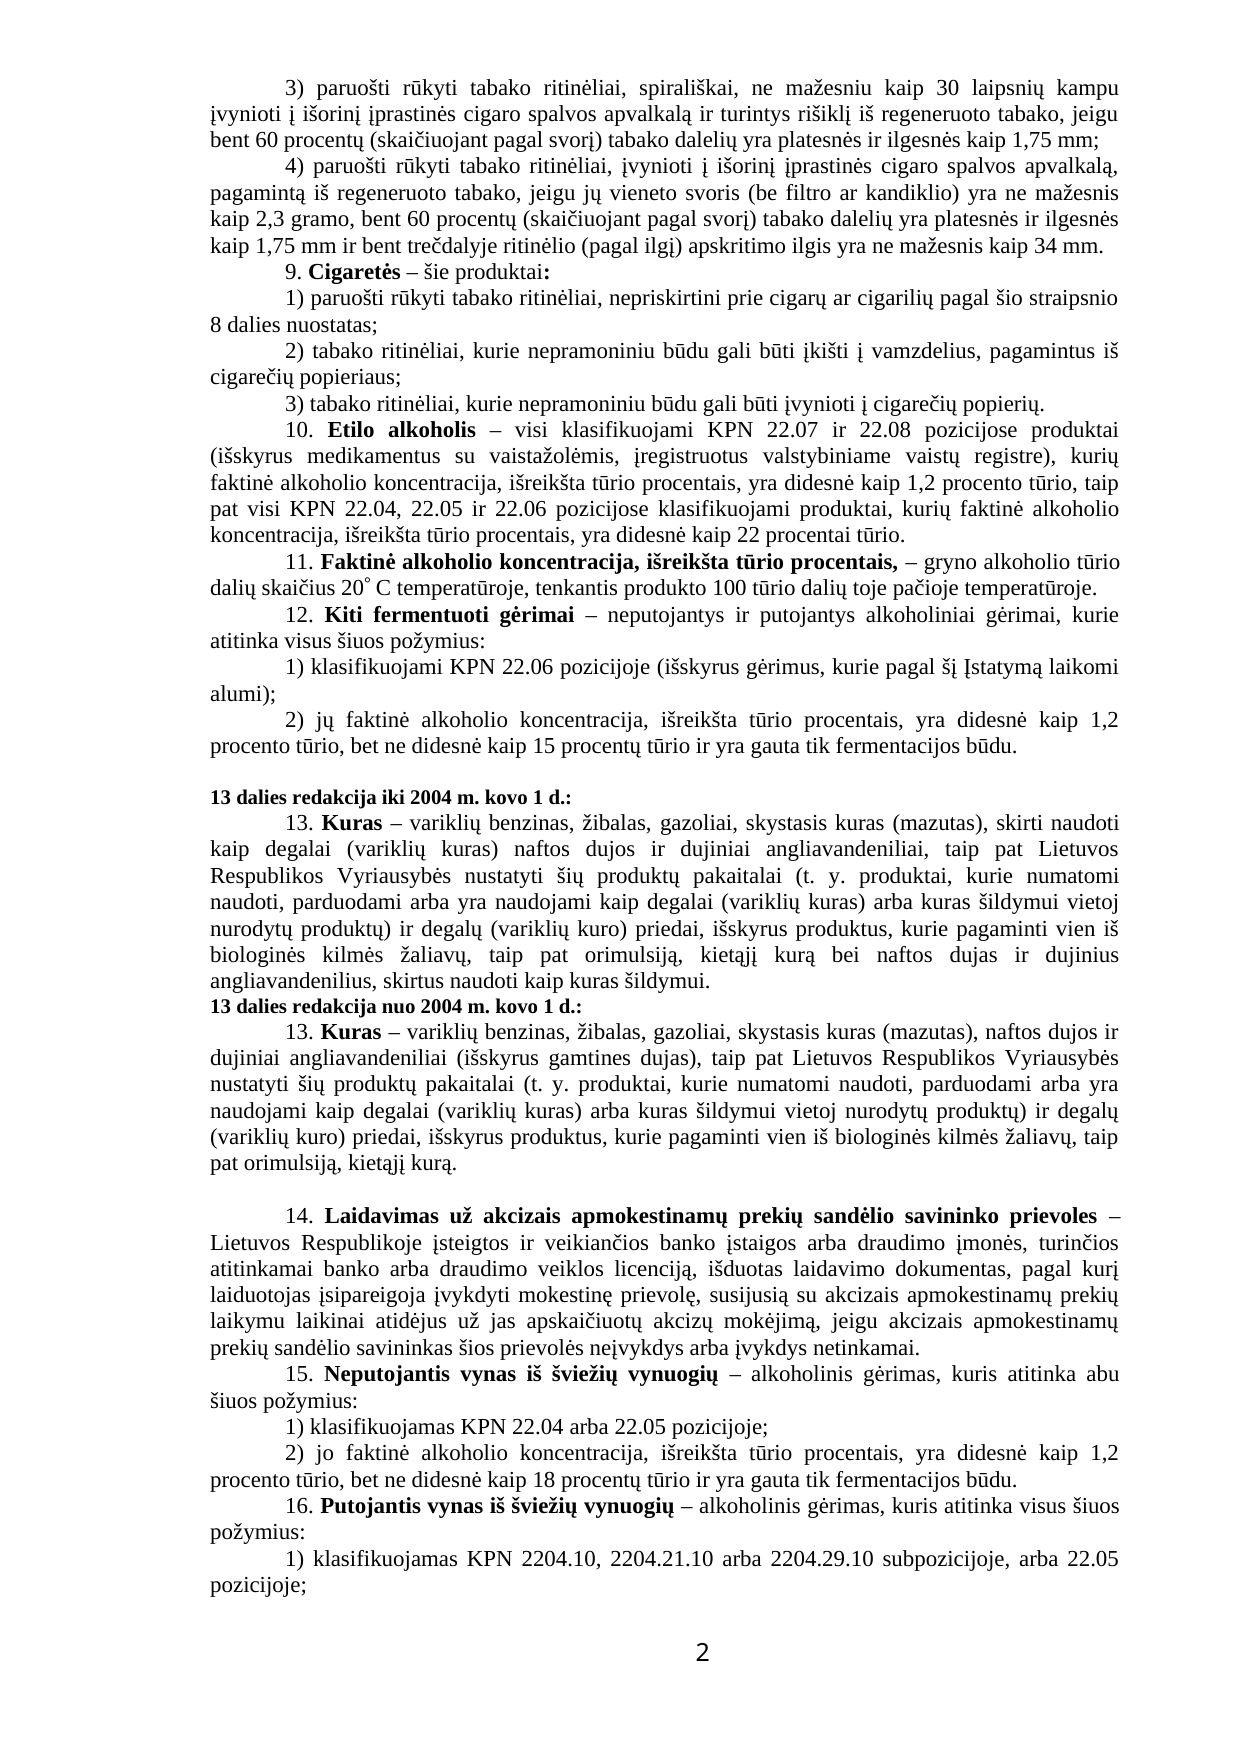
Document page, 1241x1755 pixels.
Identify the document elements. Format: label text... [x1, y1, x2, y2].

text 15. Neputojantis vynas iš šviežių vynuogių – alkoholinis gėrimas, kuris atitinka abu šiuos požymius: [210, 1360, 1120, 1413]
text 9. Cigaretės – šie produktai: [210, 258, 1120, 284]
text 14. Laidavimas už akcizais apmokestinamų prekių sandėlio savininko prievoles – Lietuvos Respublikoje įsteigtos ir veikiančios banko įstaigos arba draudimo įmonės, turinčios atitinkamai banko arba draudimo veiklos licenciją, išduotas laidavimo dokumentas, pagal kurį laiduotojas įsipareigoja įvykdyti mokestinę prievolę, susijusią su akcizais apmokestinamų prekių laikymu laikinai atidėjus už jas apskaičiuotų akcizų mokėjimą, jeigu akcizais apmokestinamų prekių sandėlio savininkas šios prievolės neįvykdys arba įvykdys netinkamai. [210, 1202, 1120, 1360]
text 3) tabako ritinėliai, kurie nepramoniniu būdu gali būti įvynioti į cigarečių popierių. [210, 390, 1120, 416]
text 1) paruošti rūkyti tabako ritinėliai, nepriskirtini prie cigarų ar cigarilių pagal šio straipsnio 8 dalies nuostatas; [210, 284, 1120, 337]
text 3) paruošti rūkyti tabako ritinėliai, spirališkai, ne mažesniu kaip 30 laipsnių kampu įvynioti į išorinį įprastinės cigaro spalvos apvalkalą ir turintys rišiklį iš regeneruoto tabako, jeigu bent 60 procentų (skaičiuojant pagal svorį) tabako dalelių yra platesnės ir ilgesnės kaip 1,75 mm; [210, 73, 1120, 153]
text 12. Kiti fermentuoti gėrimai – neputojantys ir putojantys alkoholiniai gėrimai, kurie atitinka visus šiuos požymius: [210, 601, 1120, 653]
text 1) klasifikuojamas KPN 22.04 arba 22.05 pozicijoje; [210, 1413, 1120, 1439]
text 10. Etilo alkoholis – visi klasifikuojami KPN 22.07 ir 22.08 pozicijose produktai (išskyrus medikamentus su vaistažolėmis, įregistruotus valstybiniame vaistų registre), kurių faktinė alkoholio koncentracija, išreikšta tūrio procentais, yra didesnė kaip 1,2 procento tūrio, taip pat visi KPN 22.04, 22.05 ir 22.06 pozicijose klasifikuojami produktai, kurių faktinė alkoholio koncentracija, išreikšta tūrio procentais, yra didesnė kaip 22 procentai tūrio. [210, 416, 1120, 548]
subtitle 13. Kuras – variklių benzinas, žibalas, gazoliai, skystasis kuras (mazutas), skirti naudoti kaip degalai (variklių kuras) naftos dujos ir dujiniai angliavandeniliai, taip pat Lietuvos Respublikos Vyriausybės nustatyti šių produktų pakaitalai (t. y. produktai, kurie numatomi naudoti, parduodami arba yra naudojami kaip degalai (variklių kuras) arba kuras šildymui vietoj nurodytų produktų) ir degalų (variklių kuro) priedai, išskyrus produktus, kurie pagaminti vien iš biologinės kilmės žaliavų, taip pat orimulsiją, kietąjį kurą bei naftos dujas ir dujinius angliavandenilius, skirtus naudoti kaip kuras šildymui. [210, 809, 1120, 994]
text 13. Kuras – variklių benzinas, žibalas, gazoliai, skystasis kuras (mazutas), naftos dujos ir dujiniai angliavandeniliai (išskyrus gamtines dujas), taip pat Lietuvos Respublikos Vyriausybės nustatyti šių produktų pakaitalai (t. y. produktai, kurie numatomi naudoti, parduodami arba yra naudojami kaip degalai (variklių kuras) arba kuras šildymui vietoj nurodytų produktų) ir degalų (variklių kuro) priedai, išskyrus produktus, kurie pagaminti vien iš biologinės kilmės žaliavų, taip pat orimulsiją, kietąjį kurą. [210, 1018, 1120, 1176]
text 4) paruošti rūkyti tabako ritinėliai, įvynioti į išorinį įprastinės cigaro spalvos apvalkalą, pagamintą iš regeneruoto tabako, jeigu jų vieneto svoris (be filtro ar kandiklio) yra ne mažesnis kaip 2,3 gramo, bent 60 procentų (skaičiuojant pagal svorį) tabako dalelių yra platesnės ir ilgesnės kaip 1,75 mm ir bent trečdalyje ritinėlio (pagal ilgį) apskritimo ilgis yra ne mažesnis kaip 34 mm. [210, 153, 1120, 258]
text 2) tabako ritinėliai, kurie nepramoniniu būdu gali būti įkišti į vamzdelius, pagamintus iš cigarečių popieriaus; [210, 337, 1120, 390]
text 13 dalies redakcija nuo 2004 m. kovo 1 d.: [210, 994, 1120, 1018]
text 2) jų faktinė alkoholio koncentracija, išreikšta tūrio procentais, yra didesnė kaip 1,2 procento tūrio, bet ne didesnė kaip 15 procentų tūrio ir yra gauta tik fermentacijos būdu. [210, 706, 1120, 759]
text 13 dalies redakcija iki 2004 m. kovo 1 d.: [210, 785, 1120, 809]
text 11. Faktinė alkoholio koncentracija, išreikšta tūrio procentais, – gryno alkoholio tūrio dalių skaičius 20 C temperatūroje, tenkantis produkto 100 tūrio dalių toje pačioje temperatūroje. [210, 548, 1120, 601]
text 2) jo faktinė alkoholio koncentracija, išreikšta tūrio procentais, yra didesnė kaip 1,2 procento tūrio, bet ne didesnė kaip 18 procentų tūrio ir yra gauta tik fermentacijos būdu. [210, 1439, 1120, 1492]
text 16. Putojantis vynas iš šviežių vynuogių – alkoholinis gėrimas, kuris atitinka visus šiuos požymius: [210, 1492, 1120, 1545]
text 1) klasifikuojamas KPN 2204.10, 2204.21.10 arba 2204.29.10 subpozicijoje, arba 22.05 pozicijoje; [210, 1545, 1120, 1597]
text 1) klasifikuojami KPN 22.06 pozicijoje (išskyrus gėrimus, kurie pagal šį Įstatymą laikomi alumi); [210, 653, 1120, 706]
